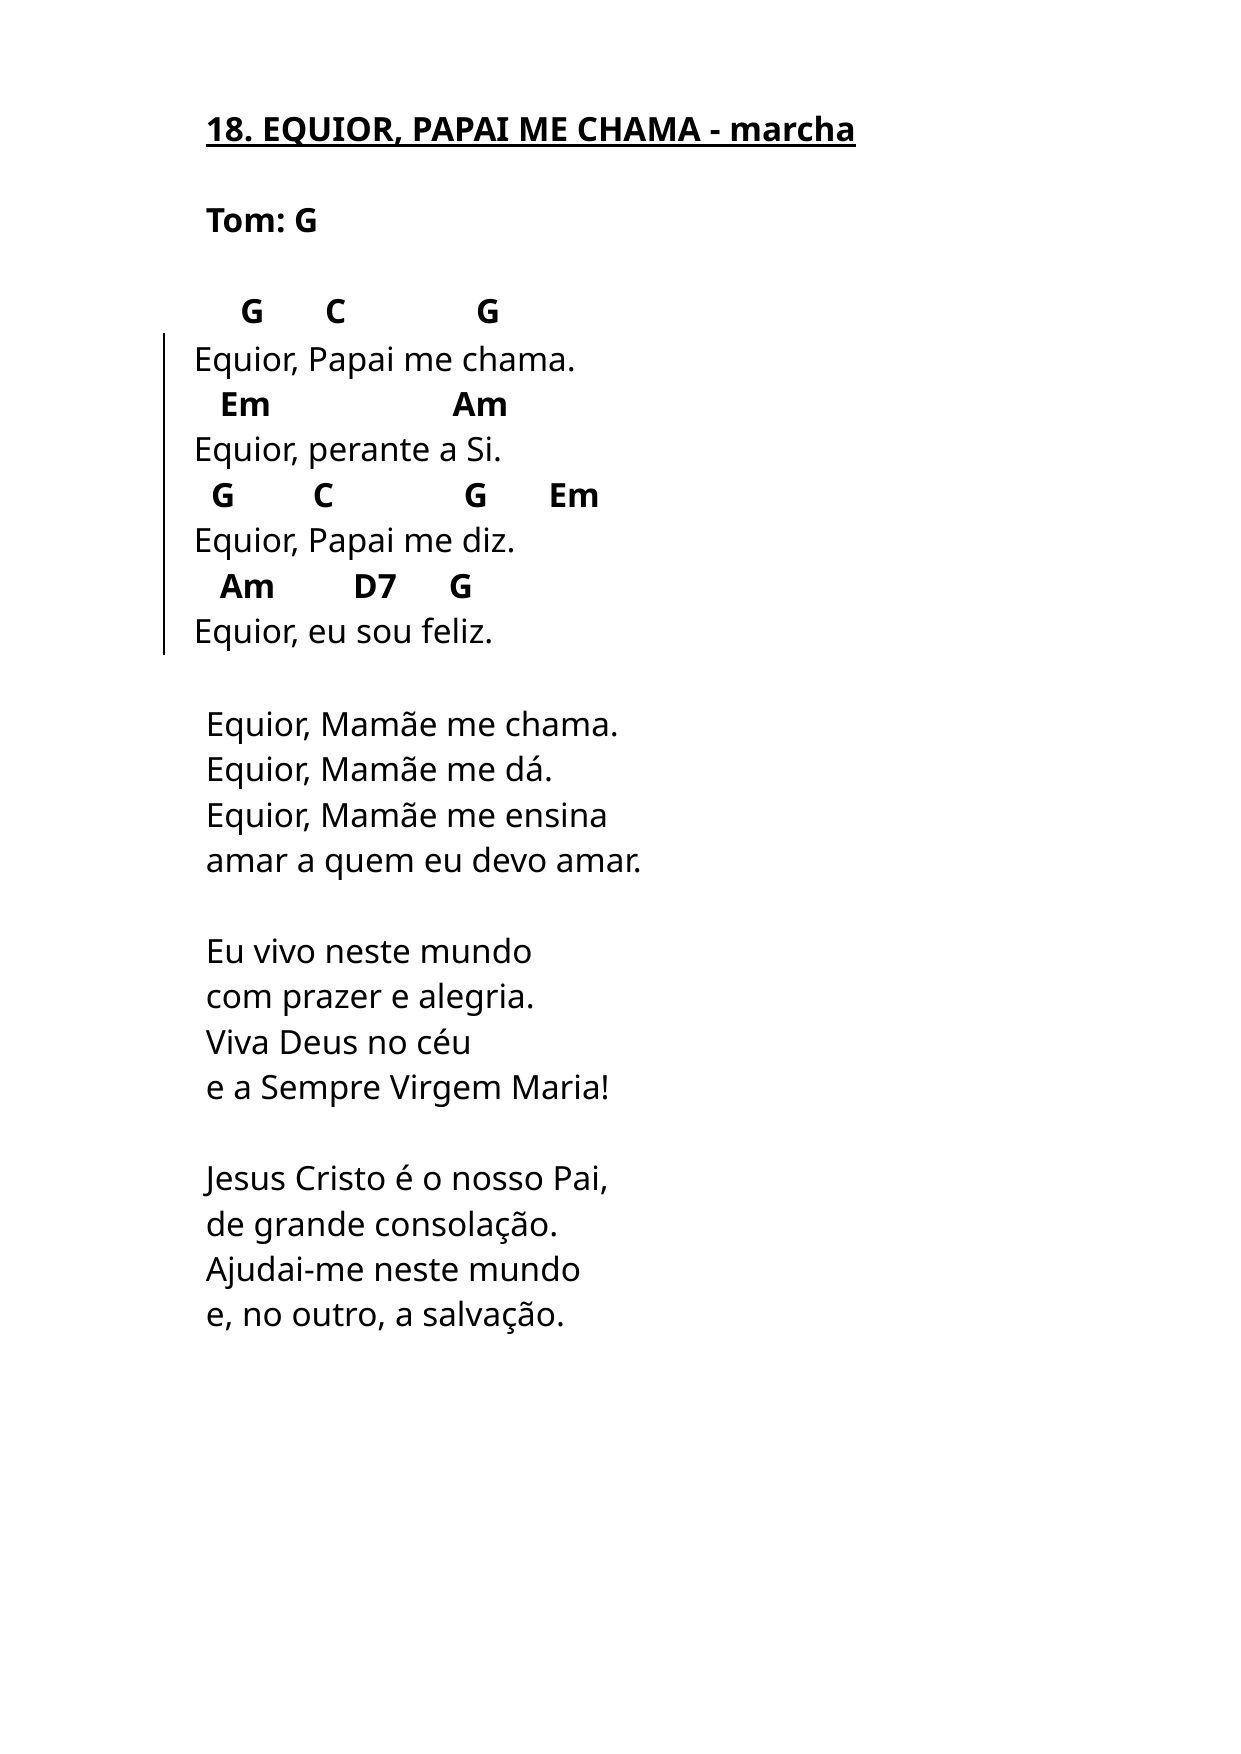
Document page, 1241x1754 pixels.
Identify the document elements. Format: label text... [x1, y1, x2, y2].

subtitle G C G [177, 288, 1063, 333]
table_header Equior, Papai me chama. Em Am Equior, perante a Si. G C G Em Equior, Papai me diz. Am D7 G Equior, eu sou feliz. [165, 335, 1050, 653]
text de grande consolação. [177, 1200, 1063, 1246]
text Jesus Cristo é o nosso Pai, [177, 1155, 1063, 1200]
text Equior, Mamãe me dá. [177, 746, 1063, 792]
text Equior, Mamãe me ensina [177, 792, 1063, 837]
subtitle 18. EQUIOR, PAPAI ME CHAMA - marcha [177, 106, 1063, 152]
text com prazer e alegria. [177, 973, 1063, 1019]
text e a Sempre Virgem Maria! [177, 1064, 1063, 1109]
subtitle Tom: G [177, 197, 1063, 242]
text Ajudai-me neste mundo [177, 1246, 1063, 1291]
text Eu vivo neste mundo [177, 928, 1063, 973]
text amar a quem eu devo amar. [177, 837, 1063, 882]
text Equior, Mamãe me chama. [177, 701, 1063, 746]
text e, no outro, a salvação. [177, 1291, 1063, 1337]
text Viva Deus no céu [177, 1019, 1063, 1064]
